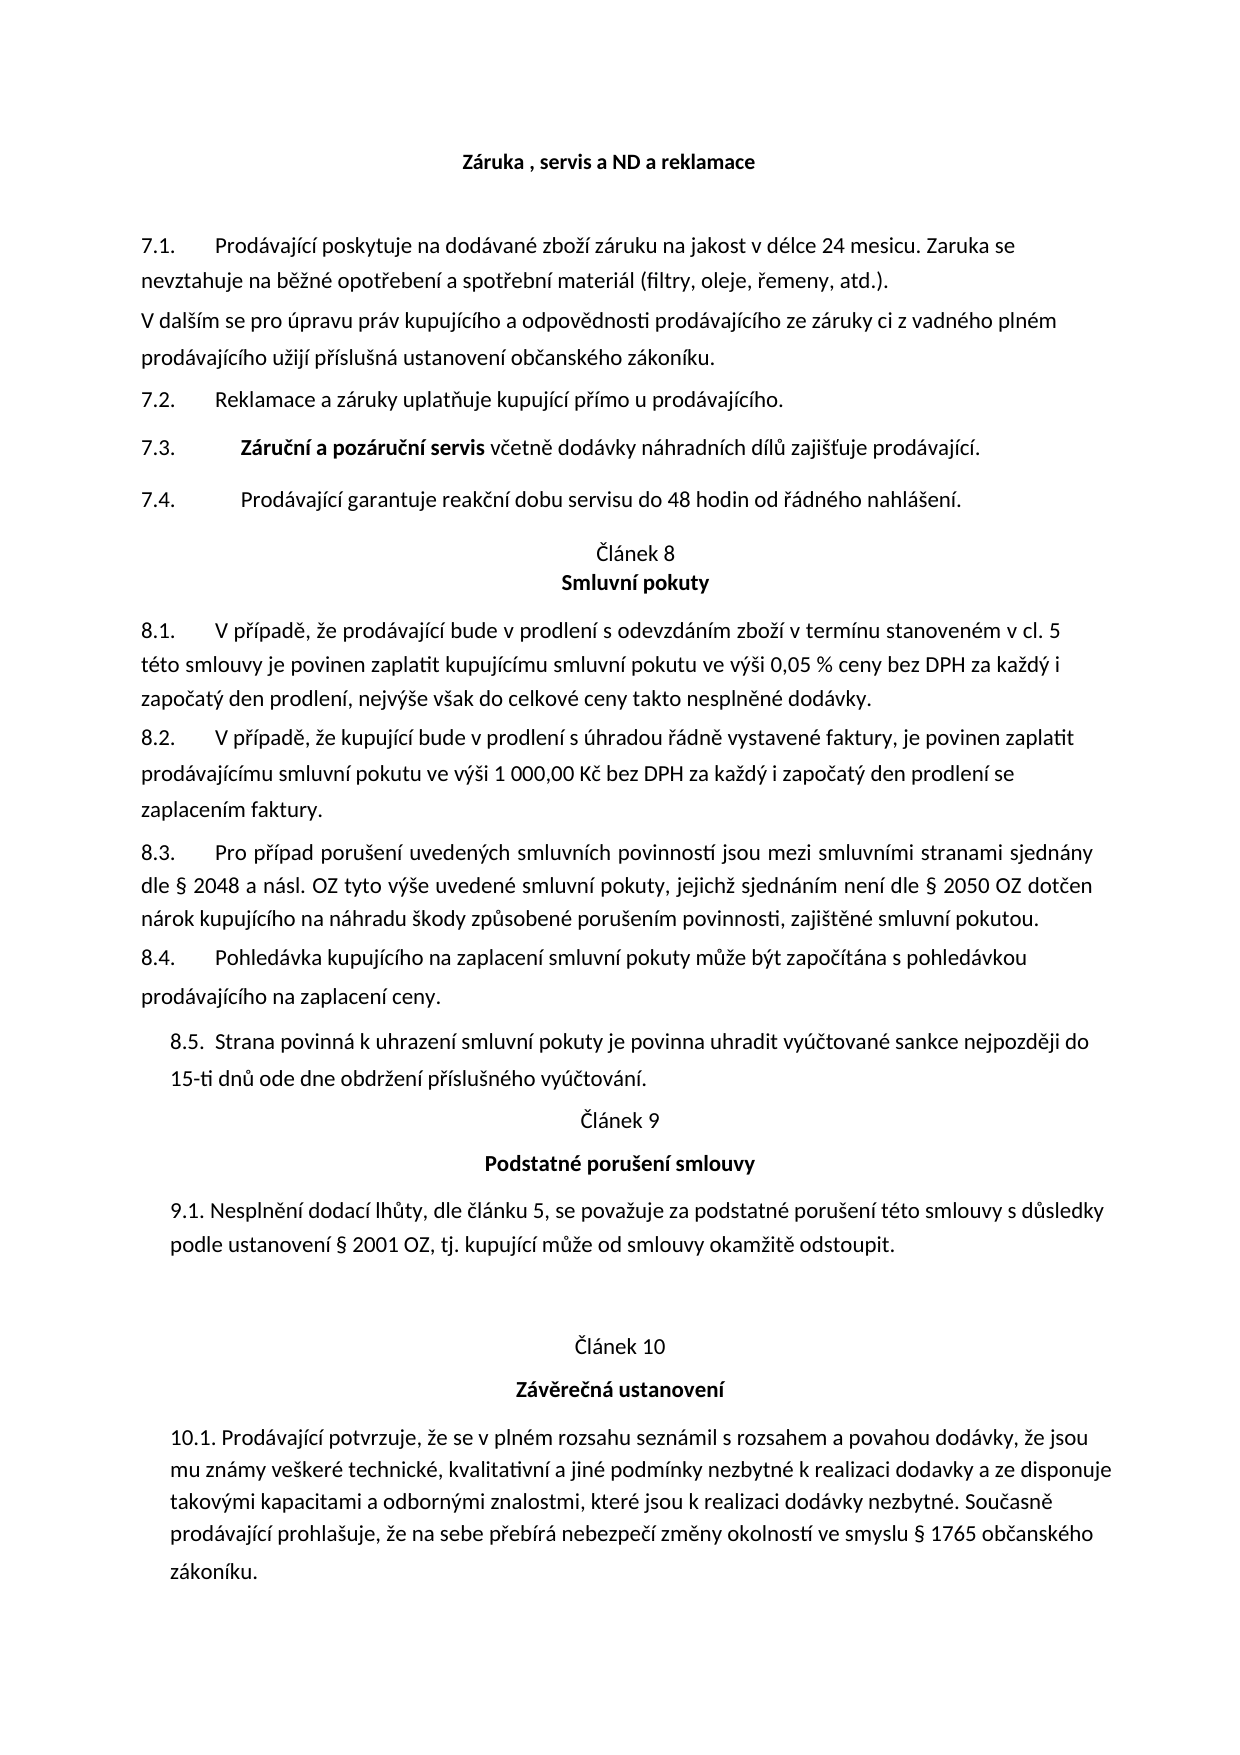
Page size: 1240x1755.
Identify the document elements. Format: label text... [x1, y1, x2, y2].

text 9.1. Nesplnění dodací lhůty, dle článku 5, se považuje za podstatné porušení této smlouvy s důsledky podle ustanovení § 2001 OZ, tj. kupující může od smlouvy okamžitě odstoupit. [170, 1192, 1120, 1259]
list Pohledávka kupujícího na zaplacení smluvní pokuty může být započítána s pohledávkou prodávajícího na zaplacení ceny. [141, 934, 1120, 1012]
list Prodávající poskytuje na dodávané zboží záruku na jakost v délce 24 mesicu. Zaruka se nevztahuje na běžné opotřebení a spotřební materiál (filtry, oleje, řemeny, atd.). [141, 226, 1120, 295]
text zákoníku. [170, 1561, 1120, 1584]
text V dalším se pro úpravu práv kupujícího a odpovědnosti prodávajícího ze záruky ci z vadného plném prodávajícího užijí příslušná ustanovení občanského zákoníku. [141, 300, 1120, 372]
list Pro případ porušení uvedených smluvních povinností jsou mezi smluvními stranami sjednány dle § 2048 a násl. OZ tyto výše uvedené smluvní pokuty, jejichž sjednáním není dle § 2050 OZ dotčen nárok kupujícího na náhradu škody způsobené porušením povinnosti, zajištěné smluvní pokutou. [141, 834, 1095, 933]
subtitle Závěrečná ustanovení [141, 1379, 1099, 1402]
text 10.1. Prodávající potvrzuje, že se v plném rozsahu seznámil s rozsahem a povahou dodávky, že jsou mu známy veškeré technické, kvalitativní a jiné podmínky nezbytné k realizaci dodavky a ze disponuje takovými kapacitami a odbornými znalostmi, které jsou k realizaci dodávky nezbytné. Současně prodávající prohlašuje, že na sebe přebírá nebezpečí změny okolností ve smyslu § 1765 občanského [170, 1420, 1120, 1548]
text Článek 9 [141, 1110, 1099, 1133]
text Článek 10 [141, 1336, 1099, 1359]
list V případě, že kupující bude v prodlení s úhradou řádně vystavené faktury, je povinen zaplatit prodávajícímu smluvní pokutu ve výši 1 000,00 Kč bez DPH za každý i započatý den prodlení se zaplacením faktury. [141, 717, 1120, 825]
text Článek 8 [151, 518, 1120, 572]
list V případě, že prodávající bude v prodlení s odevzdáním zboží v termínu stanoveném v cl. 5 této smlouvy je povinen zaplatit kupujícímu smluvní pokutu ve výši 0,05 % ceny bez DPH za každý i započatý den prodlení, nejvýše však do celkové ceny takto nesplněné dodávky. [141, 612, 1063, 713]
subtitle Smluvní pokuty [151, 572, 1120, 594]
list Reklamace a záruky uplatňuje kupující přímo u prodávajícího. [141, 389, 1120, 412]
subtitle Podstatné porušení smlouvy [141, 1153, 1099, 1176]
list Prodávající garantuje reakční dobu servisu do 48 hodin od řádného nahlášení. [141, 466, 1120, 518]
list Záruční a pozáruční servis včetně dodávky náhradních dílů zajišťuje prodávající. [141, 412, 1120, 466]
list Strana povinná k uhrazení smluvní pokuty je povinna uhradit vyúčtované sankce nejpozději do 15-ti dnů ode dne obdržení příslušného vyúčtování. [170, 1020, 1120, 1093]
